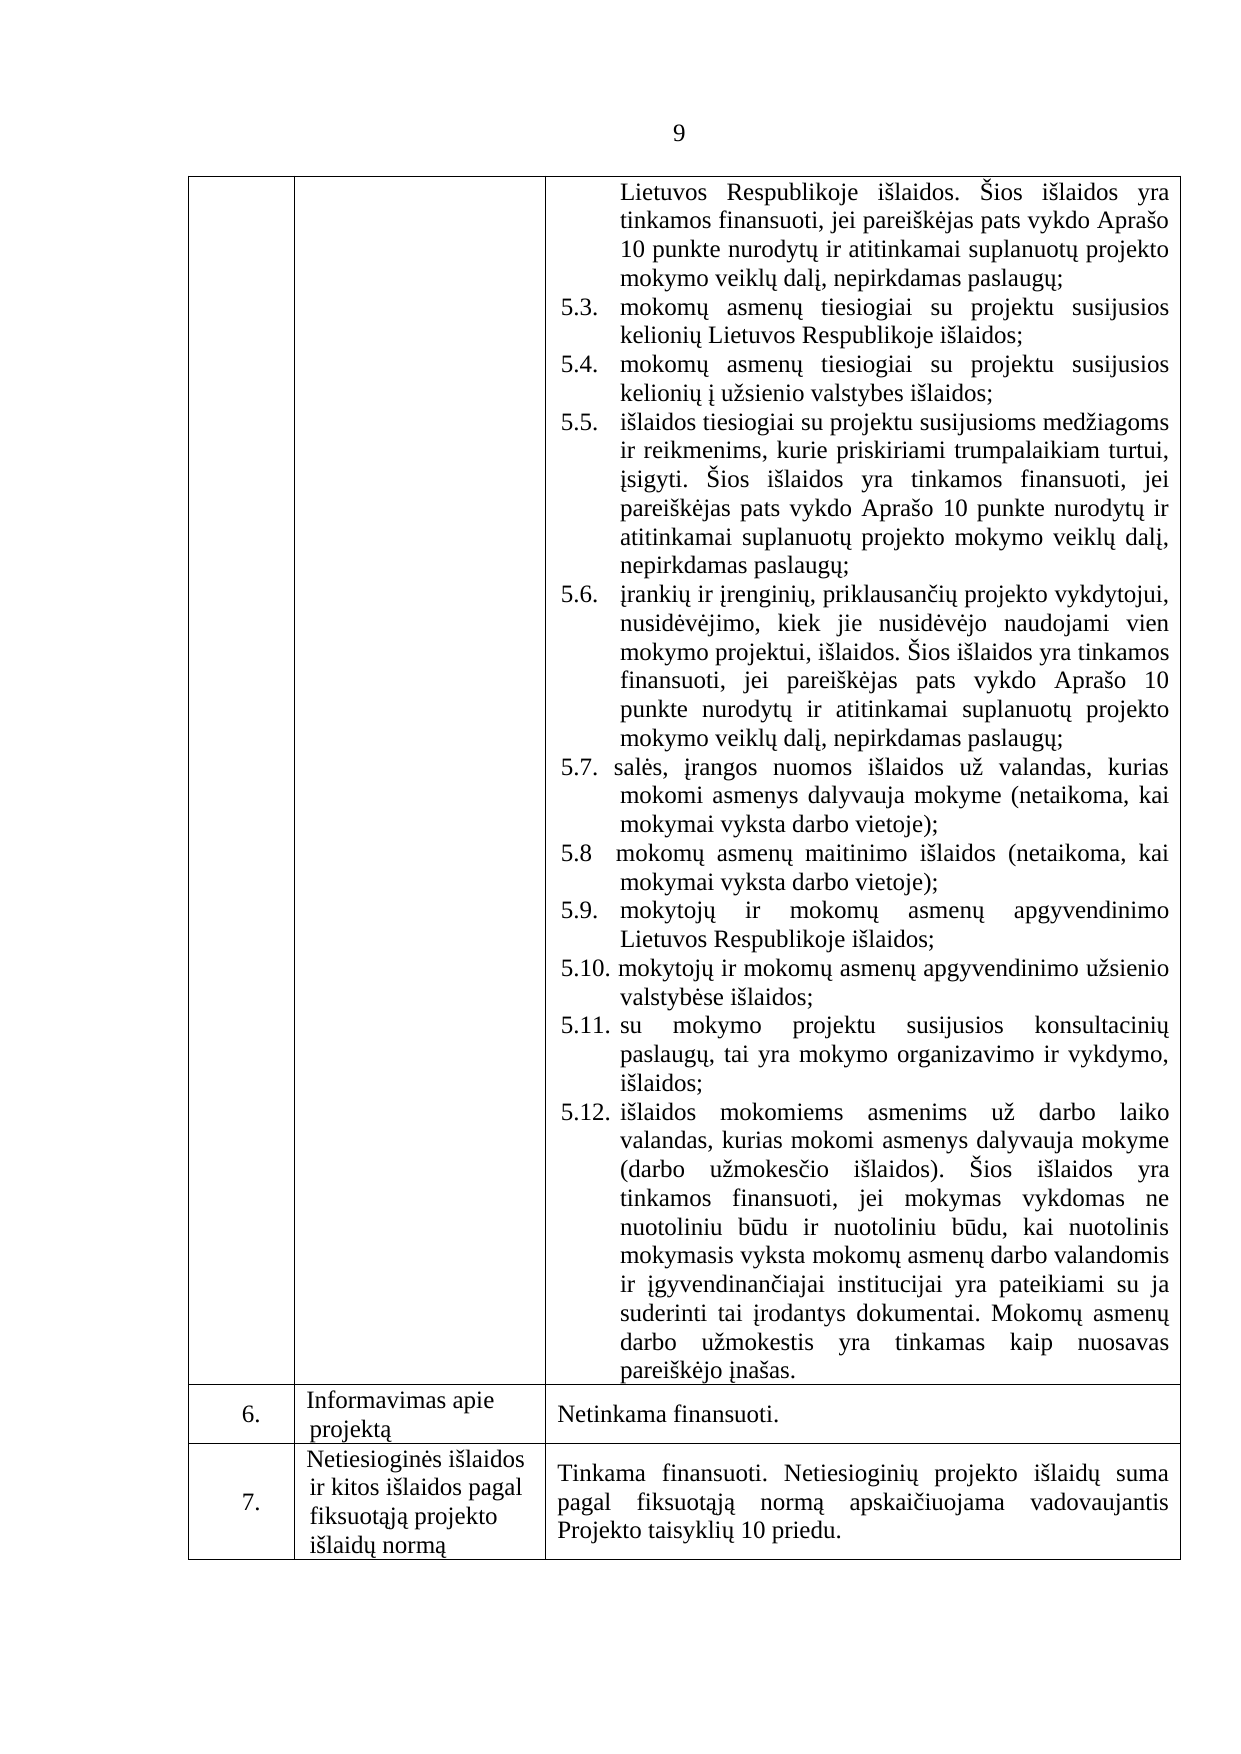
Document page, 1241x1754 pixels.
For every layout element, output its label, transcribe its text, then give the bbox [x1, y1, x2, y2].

table_cell [189, 177, 294, 1384]
table_cell 7. [189, 1444, 294, 1559]
table_cell [295, 177, 545, 1384]
table_cell Tinkama finansuoti. Netiesioginių projekto išlaidų suma pagal fiksuotąją normą apskaičiuojama vadovaujantis Projekto taisyklių 10 priedu. [546, 1444, 1180, 1559]
table_cell Netinkama finansuoti. [546, 1385, 1180, 1443]
table_cell Lietuvos Respublikoje išlaidos. Šios išlaidos yra tinkamos finansuoti, jei pareiškėjas pats vykdo Aprašo 10 punkte nurodytų ir atitinkamai suplanuotų projekto mokymo veiklų dalį, nepirkdamas paslaugų; 5.3. mokomų asmenų tiesiogiai su projektu susijusios kelionių Lietuvos Respublikoje išlaidos; 5.4. mokomų asmenų tiesiogiai su projektu susijusios kelionių į užsienio valstybes išlaidos; 5.5. išlaidos tiesiogiai su projektu susijusioms medžiagoms ir reikmenims, kurie priskiriami trumpalaikiam turtui, įsigyti. Šios išlaidos yra tinkamos finansuoti, jei pareiškėjas pats vykdo Aprašo 10 punkte nurodytų ir atitinkamai suplanuotų projekto mokymo veiklų dalį, nepirkdamas paslaugų; 5.6. įrankių ir įrenginių, priklausančių projekto vykdytojui, nusidėvėjimo, kiek jie nusidėvėjo naudojami vien mokymo projektui, išlaidos. Šios išlaidos yra tinkamos finansuoti, jei pareiškėjas pats vykdo Aprašo 10 punkte nurodytų ir atitinkamai suplanuotų projekto mokymo veiklų dalį, nepirkdamas paslaugų; 5.7. salės, įrangos nuomos išlaidos už valandas, kurias mokomi asmenys dalyvauja mokyme (netaikoma, kai mokymai vyksta darbo vietoje); 5.8 mokomų asmenų maitinimo išlaidos (netaikoma, kai mokymai vyksta darbo vietoje); 5.9. mokytojų ir mokomų asmenų apgyvendinimo Lietuvos Respublikoje išlaidos; 5.10. mokytojų ir mokomų asmenų apgyvendinimo užsienio valstybėse išlaidos; 5.11. su mokymo projektu susijusios konsultacinių paslaugų, tai yra mokymo organizavimo ir vykdymo, išlaidos; 5.12. išlaidos mokomiems asmenims už darbo laiko valandas, kurias mokomi asmenys dalyvauja mokyme (darbo užmokesčio išlaidos). Šios išlaidos yra tinkamos finansuoti, jei mokymas vykdomas ne nuotoliniu būdu ir nuotoliniu būdu, kai nuotolinis mokymasis vyksta mokomų asmenų darbo valandomis ir įgyvendinančiajai institucijai yra pateikiami su ja suderinti tai įrodantys dokumentai. Mokomų asmenų darbo užmokestis yra tinkamas kaip nuosavas pareiškėjo įnašas. [546, 177, 1180, 1384]
table_cell Netiesioginės išlaidos ir kitos išlaidos pagal fiksuotąją projekto išlaidų normą [295, 1444, 545, 1559]
table_cell Informavimas apie projektą [295, 1385, 545, 1443]
table_cell 6. [189, 1385, 294, 1443]
